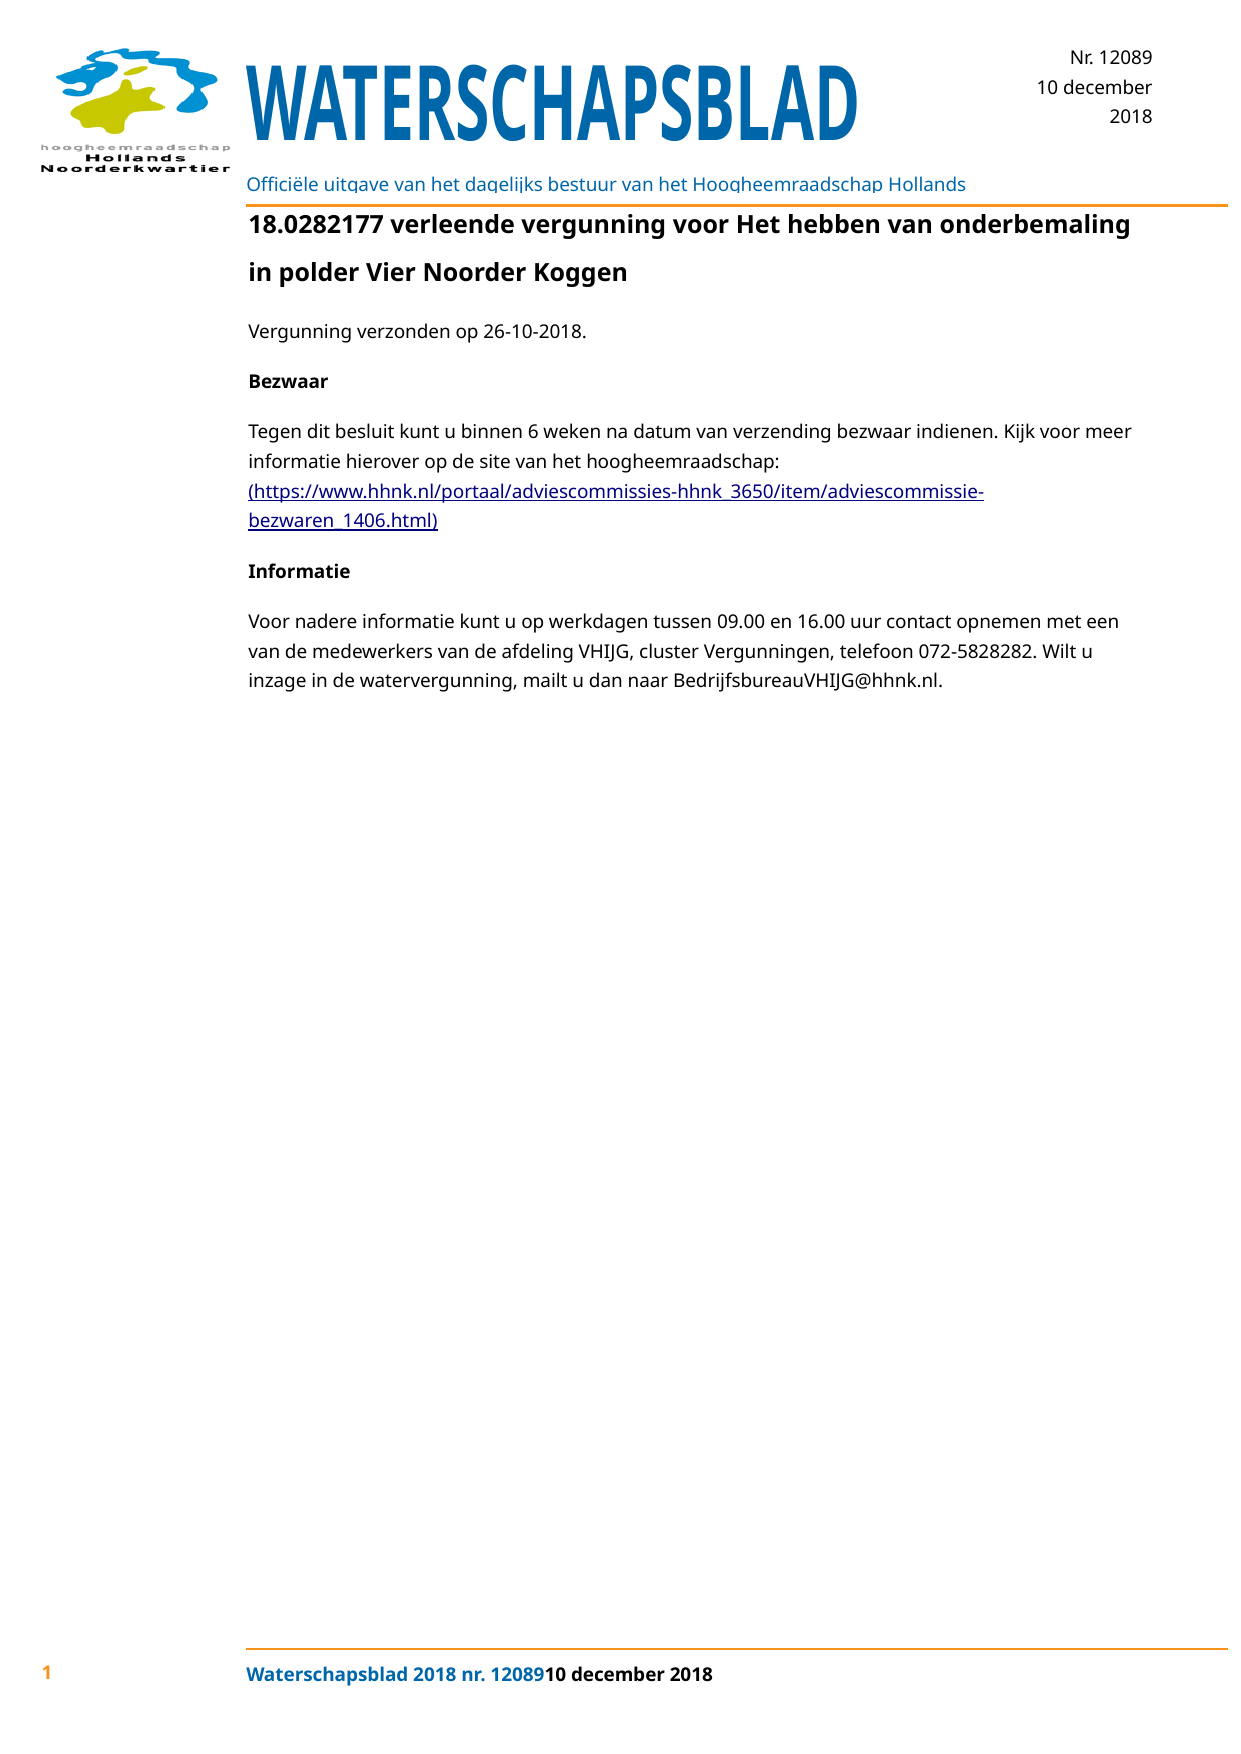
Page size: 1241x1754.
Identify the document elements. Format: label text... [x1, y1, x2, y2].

text Tegen dit besluit kunt u binnen 6 weken na datum van verzending bezwaar indienen. Kijk voor meer informatie hierover op de site van het hoogheemraadschap: (https://www.hhnk.nl/portaal/adviescommissies-hhnk_3650/item/adviescommissie-bezwaren_1406.html) [248, 419, 1152, 533]
text Bezwaar [248, 368, 1152, 394]
text Voor nadere informatie kunt u op werkdagen tussen 09.00 en 16.00 uur contact opnemen met een van de medewerkers van de afdeling VHIJG, cluster Vergunningen, telefoon 072-5828282. Wilt u inzage in de watervergunning, mailt u dan naar BedrijfsbureauVHIJG@hhnk.nl. [248, 608, 1152, 693]
text 18.0282177 verleende vergunning voor Het hebben van onderbemaling in polder Vier Noorder Koggen [248, 207, 1152, 288]
text Informatie [248, 558, 1152, 584]
picture [41, 47, 231, 172]
text Vergunning verzonden op 26-10-2018. [248, 318, 1152, 344]
